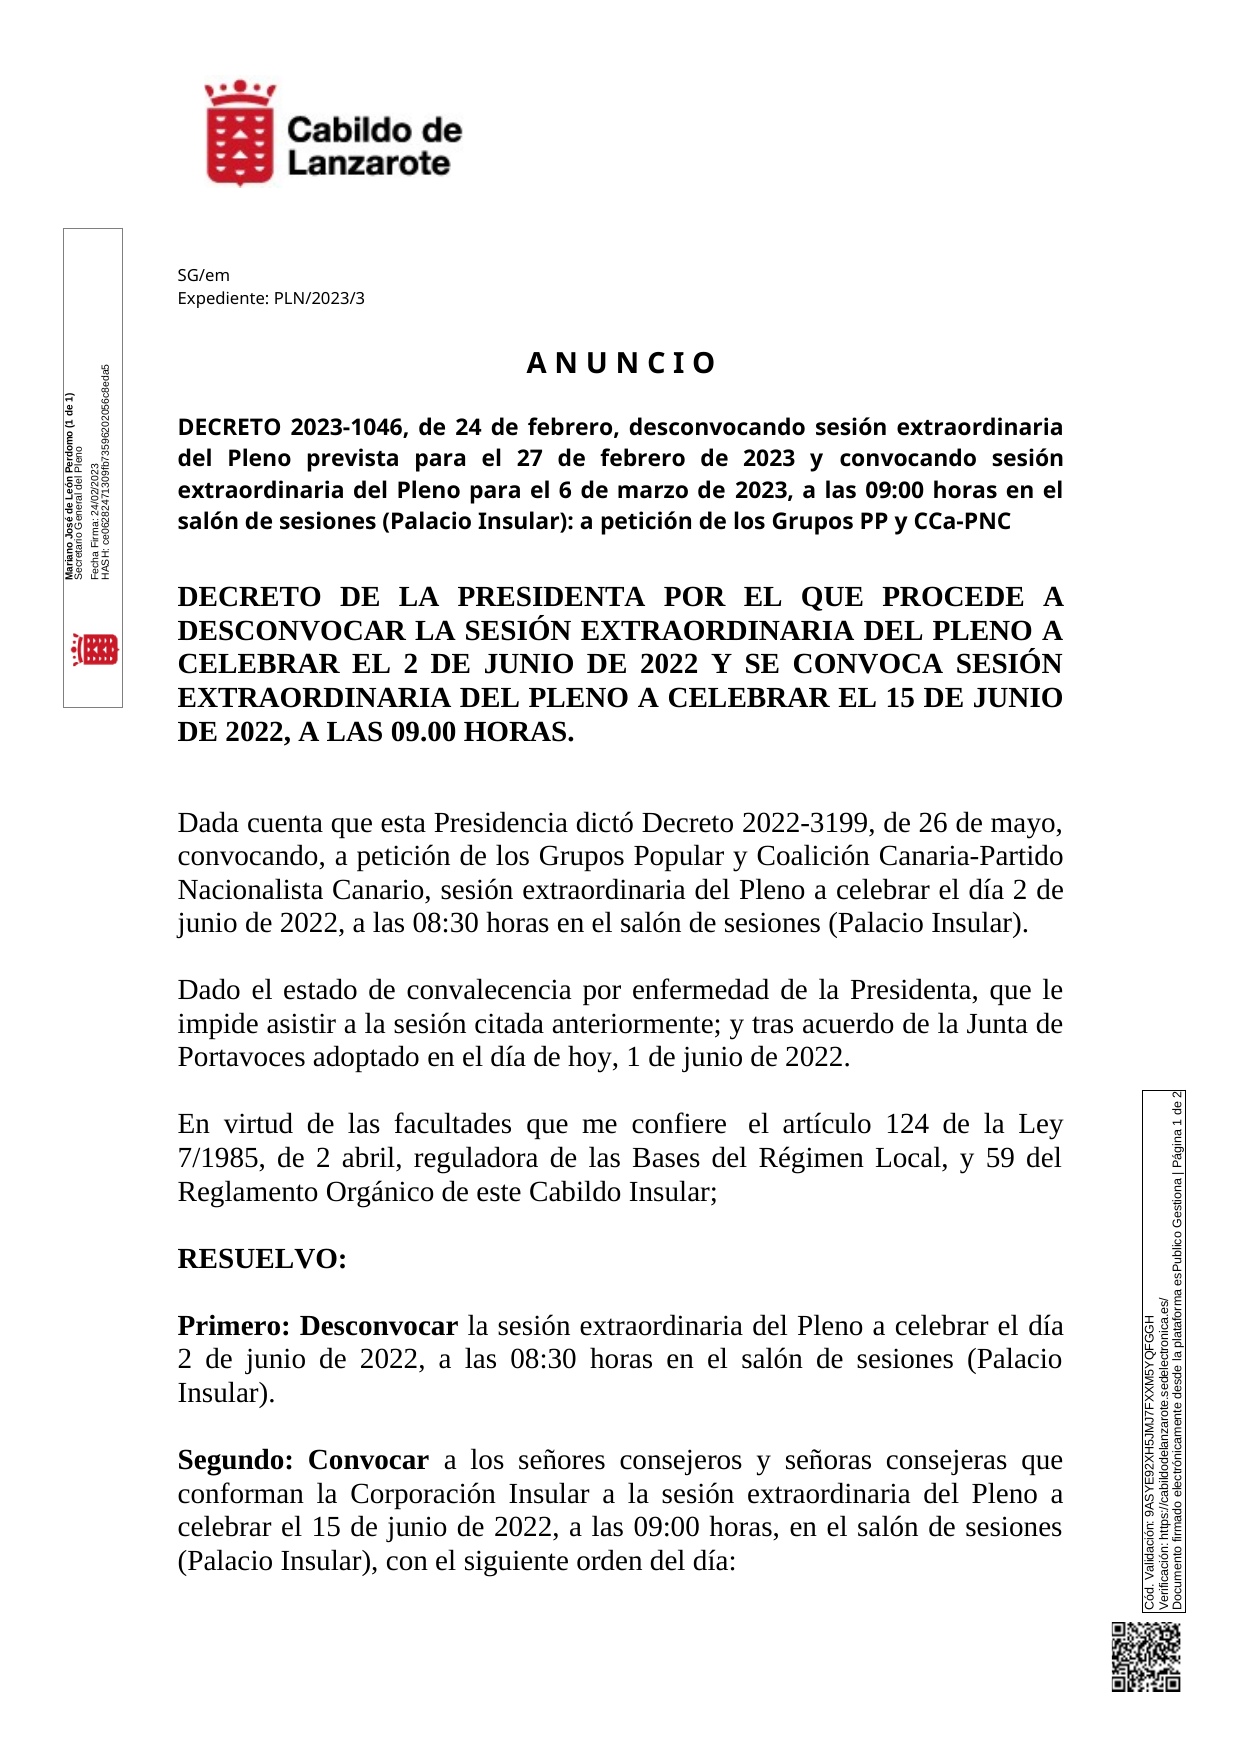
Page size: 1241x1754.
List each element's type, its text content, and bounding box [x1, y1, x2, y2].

text SG/em [177, 264, 1076, 287]
text Dada cuenta que esta Presidencia dictó Decreto 2022-3199, de 26 de mayo, convocando, a petición de los Grupos Popular y Coalición Canaria-Partido Nacionalista Canario, sesión extraordinaria del Pleno a celebrar el día 2 de junio de 2022, a las 08:30 horas en el salón de sesiones (Palacio Insular). [177, 805, 1064, 939]
text Dado el estado de convalecencia por enfermedad de la Presidenta, que le impide asistir a la sesión citada anteriormente; y tras acuerdo de la Junta de Portavoces adoptado en el día de hoy, 1 de junio de 2022. [177, 972, 1064, 1073]
subtitle RESUELVO: [177, 1241, 1076, 1274]
picture [1111, 1622, 1181, 1692]
text Cód. Validación: 9ASYE92XH5JMJ7FXXM5YQFGGH [1143, 1092, 1156, 1612]
picture [204, 75, 464, 188]
subtitle A N U N C I O [510, 342, 732, 382]
text Verificación: https://cabildodelanzarote.sedelectronica.es/ [1157, 1092, 1170, 1612]
text Mariano José de León Perdomo (1 de 1) Secretario General del Pleno [64, 355, 84, 543]
text Primero: Desconvocar la sesión extraordinaria del Pleno a celebrar el día 2 de junio de 2022, a las 08:30 horas en el salón de sesiones (Palacio Insular). [177, 1308, 1064, 1408]
text Segundo: Convocar a los señores consejeros y señoras consejeras que conforman la Corporación Insular a la sesión extraordinaria del Pleno a celebrar el 15 de junio de 2022, a las 09:00 horas, en el salón de sesiones (Palacio Insular), con el siguiente orden del día: [177, 1442, 1064, 1576]
subtitle DECRETO DE LA PRESIDENTA POR EL QUE PROCEDE A DESCONVOCAR LA SESIÓN EXTRAORDINARIA DEL PLENO A CELEBRAR EL 2 DE JUNIO DE 2022 Y SE CONVOCA SESIÓN EXTRAORDINARIA DEL PLENO A CELEBRAR EL 15 DE JUNIO DE 2022, A LAS 09.00 HORAS. [177, 579, 1064, 747]
text En virtud de las facultades que me confiere el artículo 124 de la Ley 7/1985, de 2 abril, reguladora de las Bases del Régimen Local, y 59 del Reglamento Orgánico de este Cabildo Insular; [177, 1107, 1064, 1207]
picture [68, 629, 89, 669]
text DECRETO 2023-1046, de 24 de febrero, desconvocando sesión extraordinaria del Pleno prevista para el 27 de febrero de 2023 y convocando sesión extraordinaria del Pleno para el 6 de marzo de 2023, a las 09:00 horas en el salón de sesiones (Palacio Insular): a petición de los Grupos PP y CCa-PNC [177, 411, 1064, 536]
text Fecha Firma: 24/02/2023 [89, 355, 99, 707]
picture [111, 629, 121, 669]
text Documento firmado electrónicamente desde la plataforma esPublico Gestiona | Página 1 de 2 [1170, 1092, 1183, 1612]
text Expediente: PLN/2023/3 [177, 287, 1076, 309]
text HASH: ce06282471309fb73596202056c8eda5 [99, 355, 111, 707]
